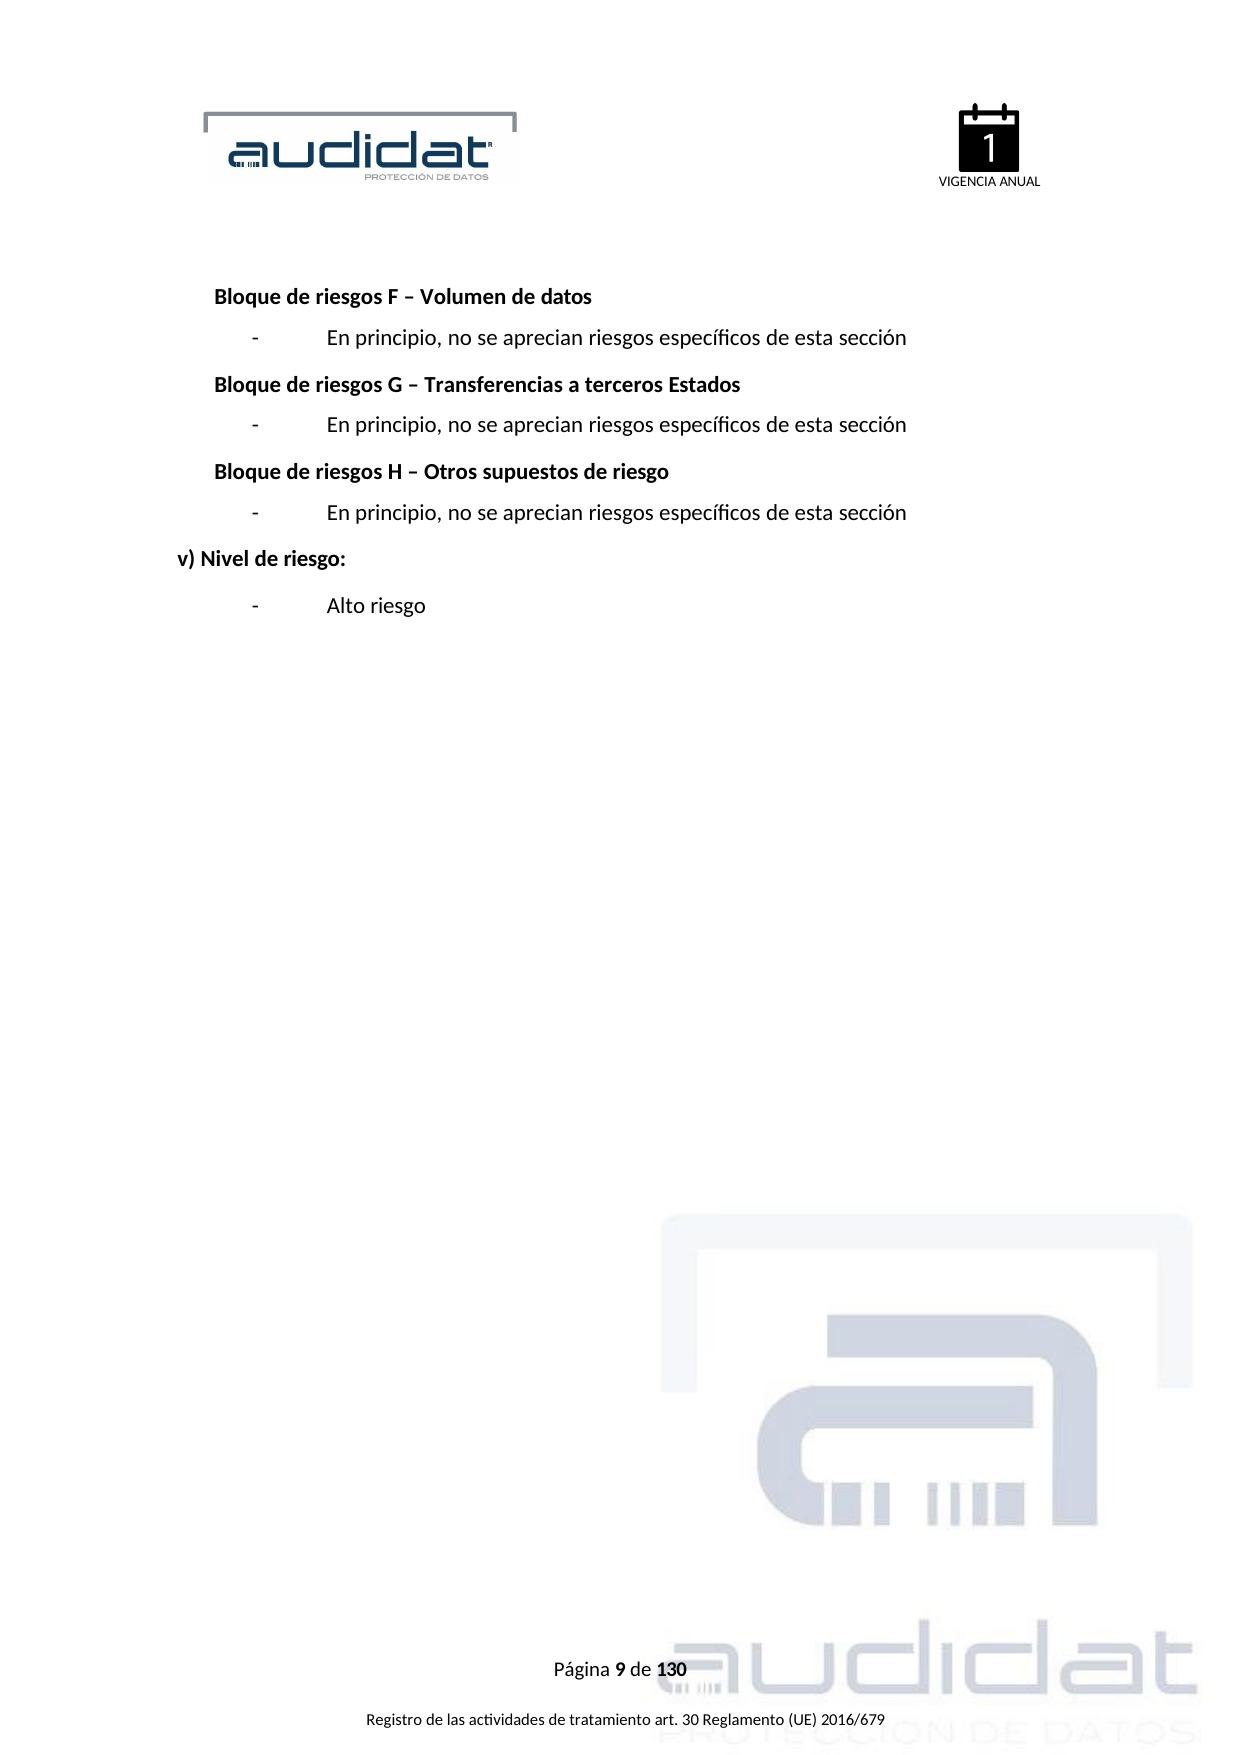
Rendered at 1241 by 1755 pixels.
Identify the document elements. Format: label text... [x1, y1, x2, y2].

subtitle Bloque de riesgos G – Transferencias a terceros Estados [214, 370, 1226, 398]
text Registro de las actividades de tratamiento art. 30 Reglamento (UE) 2016/679 [366, 1710, 640, 1730]
subtitle Bloque de riesgos H – Otros supuestos de riesgo [214, 457, 1226, 485]
list En principio, no se aprecian riesgos específicos de esta sección [252, 323, 1226, 351]
list En principio, no se aprecian riesgos específicos de esta sección [252, 498, 1226, 526]
subtitle Bloque de riesgos F – Volumen de datos [214, 282, 1226, 310]
list Alto riesgo [252, 591, 1226, 619]
list En principio, no se aprecian riesgos específicos de esta sección [252, 410, 1226, 438]
list Nivel de riesgo: [177, 544, 1226, 573]
text Página 9 de 130 [163, 1656, 640, 1681]
